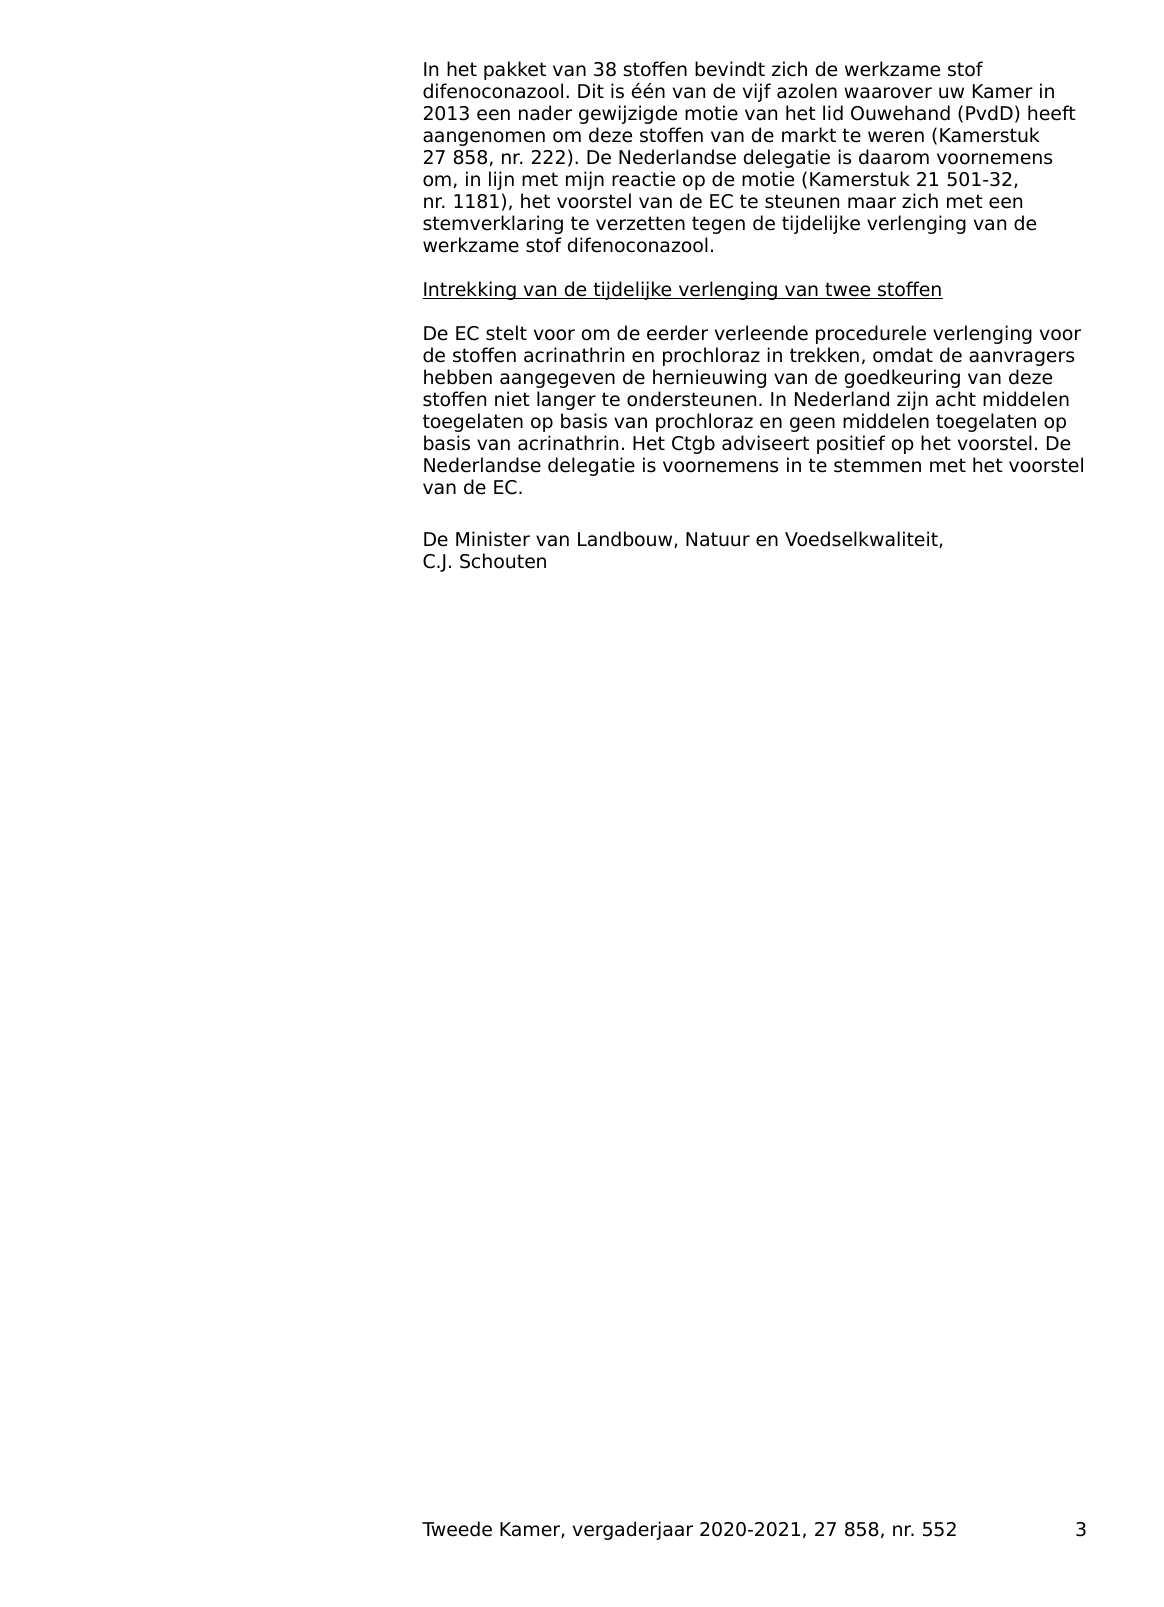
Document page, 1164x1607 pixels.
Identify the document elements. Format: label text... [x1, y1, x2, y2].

text De EC stelt voor om de eerder verleende procedurele verlenging voor de stoffen acrinathrin en prochloraz in trekken, omdat de aanvragers hebben aangegeven de hernieuwing van de goedkeuring van deze stoffen niet langer te ondersteunen. In Nederland zijn acht middelen toegelaten op basis van prochloraz en geen middelen toegelaten op basis van acrinathrin. Het Ctgb adviseert positief op het voorstel. De Nederlandse delegatie is voornemens in te stemmen met het voorstel van de EC. [422, 323, 1087, 499]
text De Minister van Landbouw, Natuur en Voedselkwaliteit, C.J. Schouten [422, 529, 1087, 573]
subtitle Intrekking van de tijdelijke verlenging van twee stoffen [422, 279, 1087, 301]
text In het pakket van 38 stoffen bevindt zich de werkzame stof difenoconazool. Dit is één van de vijf azolen waarover uw Kamer in 2013 een nader gewijzigde motie van het lid Ouwehand (PvdD) heeft aangenomen om deze stoffen van de markt te weren (Kamerstuk 27 858, nr. 222). De Nederlandse delegatie is daarom voornemens om, in lijn met mijn reactie op de motie (Kamerstuk 21 501-32, nr. 1181), het voorstel van de EC te steunen maar zich met een stemverklaring te verzetten tegen de tijdelijke verlenging van de werkzame stof difenoconazool. [422, 59, 1087, 257]
